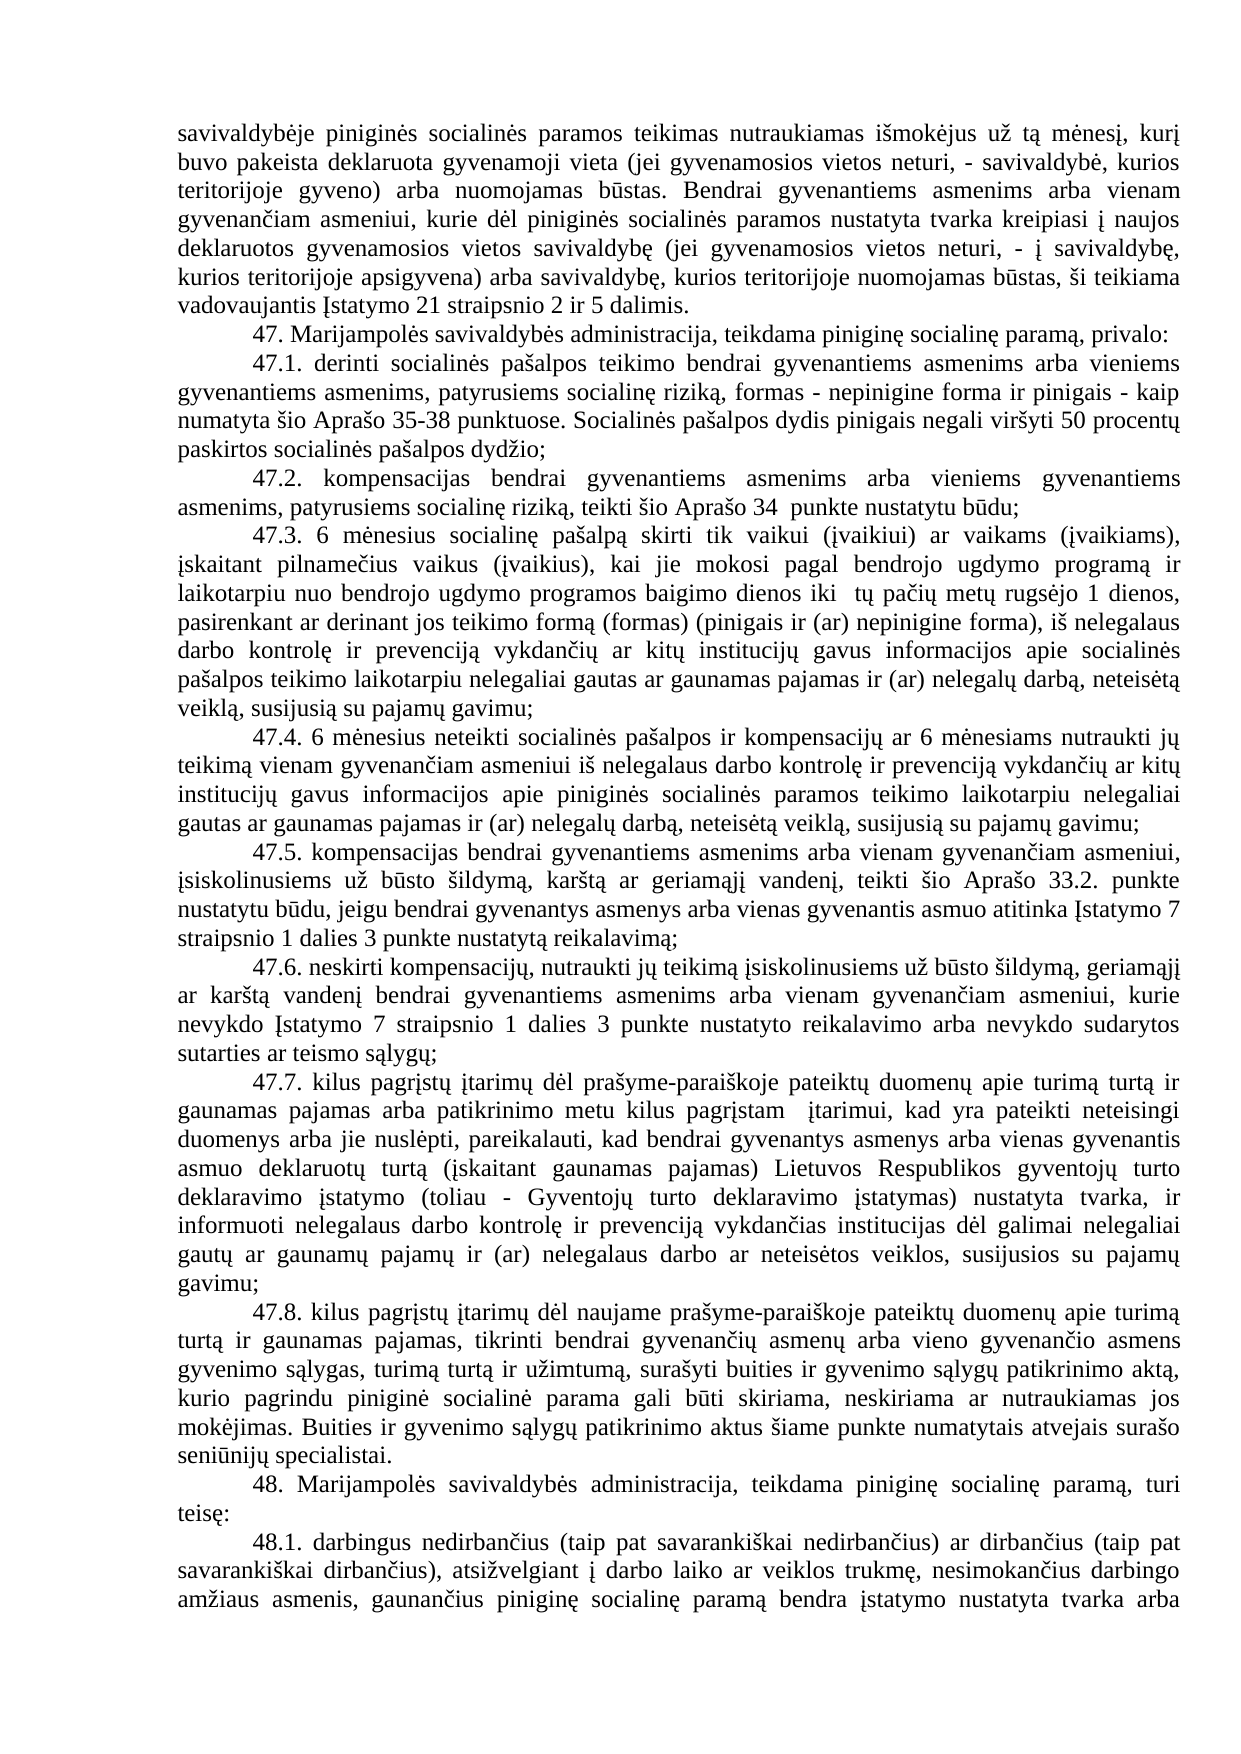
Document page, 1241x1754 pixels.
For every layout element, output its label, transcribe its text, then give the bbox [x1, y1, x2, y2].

text 47.7. kilus pagrįstų įtarimų dėl prašyme-paraiškoje pateiktų duomenų apie turimą turtą ir gaunamas pajamas arba patikrinimo metu kilus pagrįstam įtarimui, kad yra pateikti neteisingi duomenys arba jie nuslėpti, pareikalauti, kad bendrai gyvenantys asmenys arba vienas gyvenantis asmuo deklaruotų turtą (įskaitant gaunamas pajamas) Lietuvos Respublikos gyventojų turto deklaravimo įstatymo (toliau - Gyventojų turto deklaravimo įstatymas) nustatyta tvarka, ir informuoti nelegalaus darbo kontrolę ir prevenciją vykdančias institucijas dėl galimai nelegaliai gautų ar gaunamų pajamų ir (ar) nelegalaus darbo ar neteisėtos veiklos, susijusios su pajamų gavimu; [177, 1067, 1181, 1297]
text 47. Marijampolės savivaldybės administracija, teikdama piniginę socialinę paramą, privalo: [177, 319, 1181, 348]
text 47.8. kilus pagrįstų įtarimų dėl naujame prašyme-paraiškoje pateiktų duomenų apie turimą turtą ir gaunamas pajamas, tikrinti bendrai gyvenančių asmenų arba vieno gyvenančio asmens gyvenimo sąlygas, turimą turtą ir užimtumą, surašyti buities ir gyvenimo sąlygų patikrinimo aktą, kurio pagrindu piniginė socialinė parama gali būti skiriama, neskiriama ar nutraukiamas jos mokėjimas. Buities ir gyvenimo sąlygų patikrinimo aktus šiame punkte numatytais atvejais surašo seniūnijų specialistai. [177, 1297, 1181, 1469]
text 47.3. 6 mėnesius socialinę pašalpą skirti tik vaikui (įvaikiui) ar vaikams (įvaikiams), įskaitant pilnamečius vaikus (įvaikius), kai jie mokosi pagal bendrojo ugdymo programą ir laikotarpiu nuo bendrojo ugdymo programos baigimo dienos iki tų pačių metų rugsėjo 1 dienos, pasirenkant ar derinant jos teikimo formą (formas) (pinigais ir (ar) nepinigine forma), iš nelegalaus darbo kontrolę ir prevenciją vykdančių ar kitų institucijų gavus informacijos apie socialinės pašalpos teikimo laikotarpiu nelegaliai gautas ar gaunamas pajamas ir (ar) nelegalų darbą, neteisėtą veiklą, susijusią su pajamų gavimu; [177, 521, 1181, 722]
text 48. Marijampolės savivaldybės administracija, teikdama piniginę socialinę paramą, turi teisę: [177, 1469, 1181, 1527]
text 47.1. derinti socialinės pašalpos teikimo bendrai gyvenantiems asmenims arba vieniems gyvenantiems asmenims, patyrusiems socialinę riziką, formas - nepinigine forma ir pinigais - kaip numatyta šio Aprašo 35-38 punktuose. Socialinės pašalpos dydis pinigais negali viršyti 50 procentų paskirtos socialinės pašalpos dydžio; [177, 348, 1181, 463]
text 47.6. neskirti kompensacijų, nutraukti jų teikimą įsiskolinusiems už būsto šildymą, geriamąjį ar karštą vandenį bendrai gyvenantiems asmenims arba vienam gyvenančiam asmeniui, kurie nevykdo Įstatymo 7 straipsnio 1 dalies 3 punkte nustatyto reikalavimo arba nevykdo sudarytos sutarties ar teismo sąlygų; [177, 952, 1181, 1067]
text 47.4. 6 mėnesius neteikti socialinės pašalpos ir kompensacijų ar 6 mėnesiams nutraukti jų teikimą vienam gyvenančiam asmeniui iš nelegalaus darbo kontrolę ir prevenciją vykdančių ar kitų institucijų gavus informacijos apie piniginės socialinės paramos teikimo laikotarpiu nelegaliai gautas ar gaunamas pajamas ir (ar) nelegalų darbą, neteisėtą veiklą, susijusią su pajamų gavimu; [177, 722, 1181, 837]
text 47.5. kompensacijas bendrai gyvenantiems asmenims arba vienam gyvenančiam asmeniui, įsiskolinusiems už būsto šildymą, karštą ar geriamąjį vandenį, teikti šio Aprašo 33.2. punkte nustatytu būdu, jeigu bendrai gyvenantys asmenys arba vienas gyvenantis asmuo atitinka Įstatymo 7 straipsnio 1 dalies 3 punkte nustatytą reikalavimą; [177, 837, 1181, 952]
text 47.2. kompensacijas bendrai gyvenantiems asmenims arba vieniems gyvenantiems asmenims, patyrusiems socialinę riziką, teikti šio Aprašo 34 punkte nustatytu būdu; [177, 463, 1181, 521]
text 48.1. darbingus nedirbančius (taip pat savarankiškai nedirbančius) ar dirbančius (taip pat savarankiškai dirbančius), atsižvelgiant į darbo laiko ar veiklos trukmę, nesimokančius darbingo amžiaus asmenis, gaunančius piniginę socialinę paramą bendra įstatymo nustatyta tvarka arba [177, 1527, 1181, 1613]
text savivaldybėje piniginės socialinės paramos teikimas nutraukiamas išmokėjus už tą mėnesį, kurį buvo pakeista deklaruota gyvenamoji vieta (jei gyvenamosios vietos neturi, - savivaldybė, kurios teritorijoje gyveno) arba nuomojamas būstas. Bendrai gyvenantiems asmenims arba vienam gyvenančiam asmeniui, kurie dėl piniginės socialinės paramos nustatyta tvarka kreipiasi į naujos deklaruotos gyvenamosios vietos savivaldybę (jei gyvenamosios vietos neturi, - į savivaldybę, kurios teritorijoje apsigyvena) arba savivaldybę, kurios teritorijoje nuomojamas būstas, ši teikiama vadovaujantis Įstatymo 21 straipsnio 2 ir 5 dalimis. [177, 118, 1181, 319]
